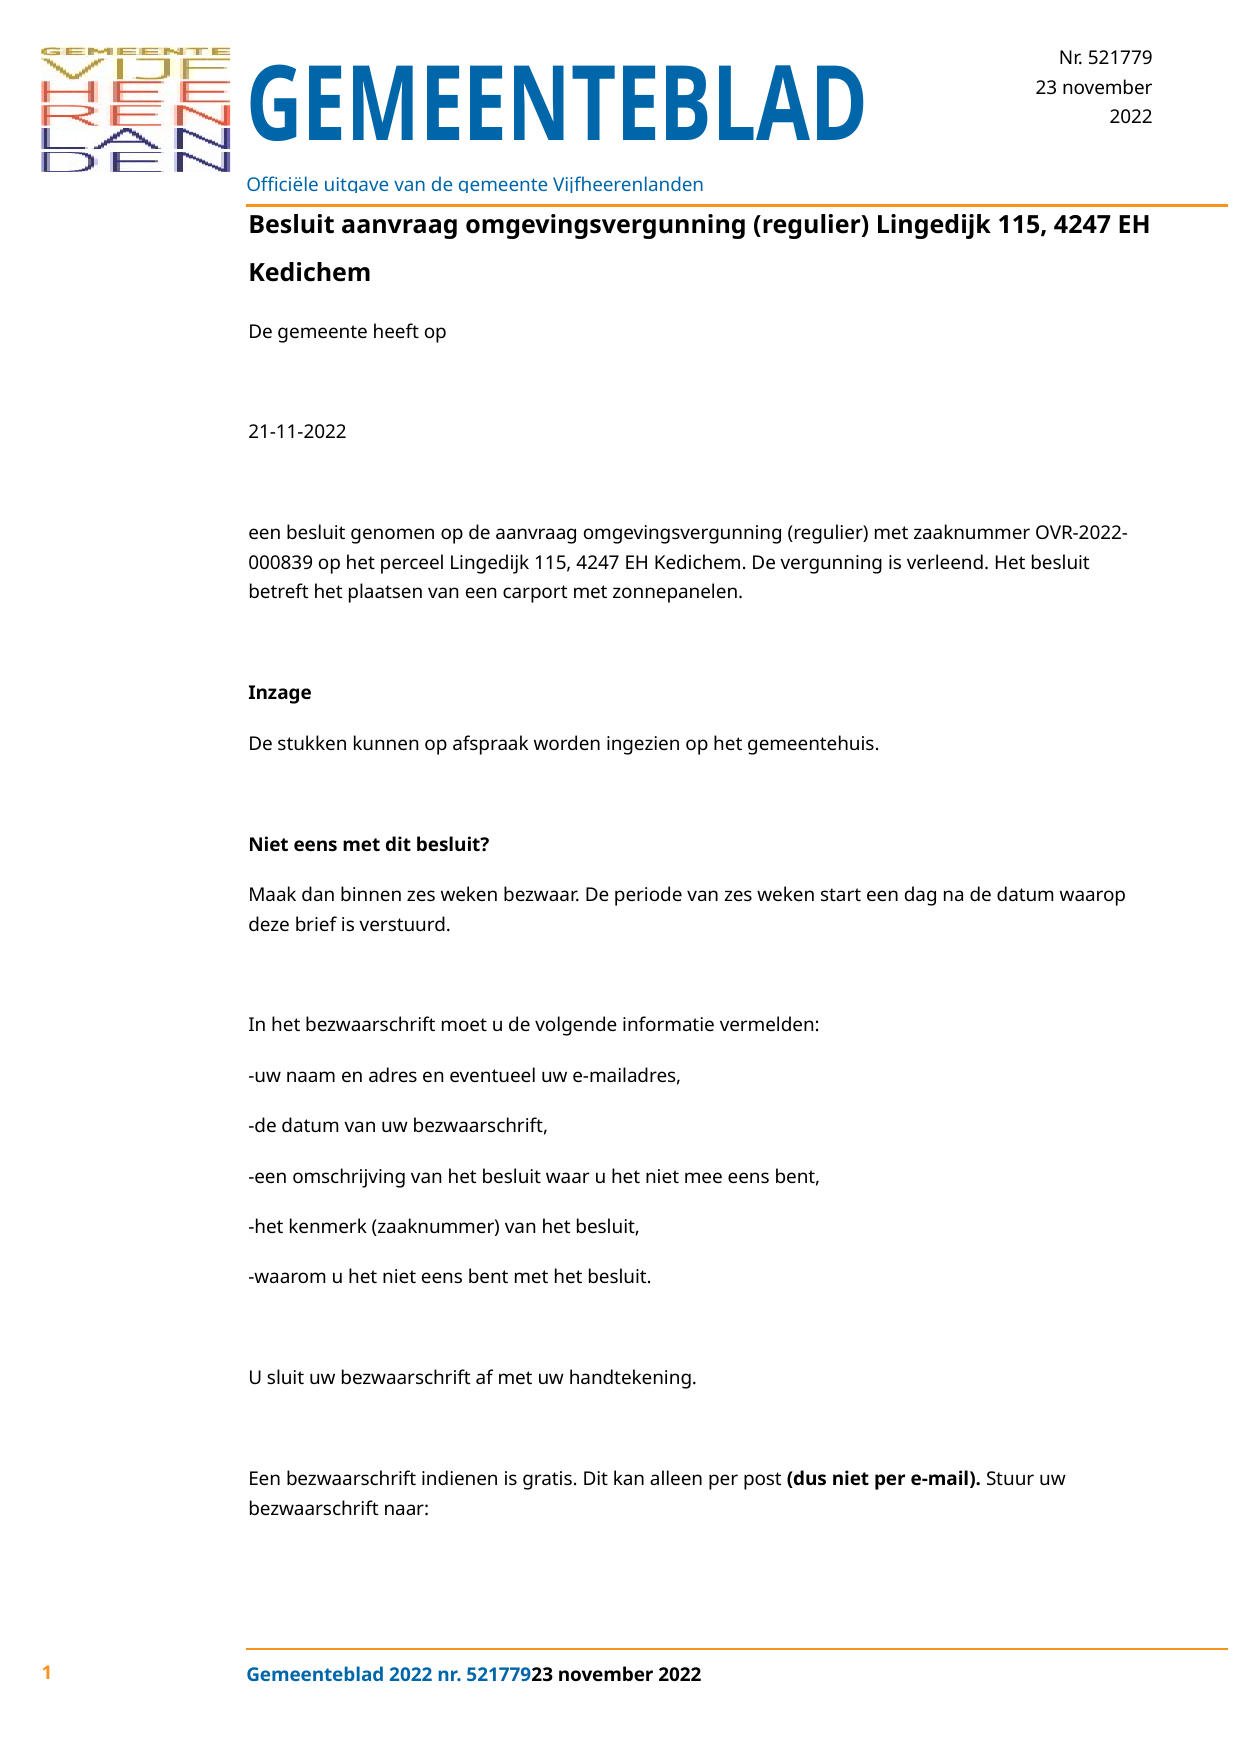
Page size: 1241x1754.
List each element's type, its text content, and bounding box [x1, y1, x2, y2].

text De stukken kunnen op afspraak worden ingezien op het gemeentehuis. [248, 730, 1152, 756]
text -de datum van uw bezwaarschrift, [248, 1112, 1152, 1138]
text een besluit genomen op de aanvraag omgevingsvergunning (regulier) met zaaknummer OVR-2022-000839 op het perceel Lingedijk 115, 4247 EH Kedichem. De vergunning is verleend. Het besluit betreft het plaatsen van een carport met zonnepanelen. [248, 519, 1152, 604]
picture [41, 47, 231, 172]
text -waarom u het niet eens bent met het besluit. [248, 1264, 1152, 1289]
text -uw naam en adres en eventueel uw e-mailadres, [248, 1062, 1152, 1088]
text Maak dan binnen zes weken bezwaar. De periode van zes weken start een dag na de datum waarop deze brief is verstuurd. [248, 881, 1152, 937]
text Besluit aanvraag omgevingsvergunning (regulier) Lingedijk 115, 4247 EH Kedichem [248, 207, 1152, 288]
text In het bezwaarschrift moet u de volgende informatie vermelden: [248, 1012, 1152, 1037]
text 21-11-2022 [248, 419, 1152, 444]
text De gemeente heeft op [248, 318, 1152, 344]
text -een omschrijving van het besluit waar u het niet mee eens bent, [248, 1163, 1152, 1189]
text U sluit uw bezwaarschrift af met uw handtekening. [248, 1364, 1152, 1390]
text Een bezwaarschrift indienen is gratis. Dit kan alleen per post (dus niet per e-mail). Stuur uw bezwaarschrift naar: [248, 1465, 1152, 1521]
text Niet eens met dit besluit? [248, 831, 1152, 857]
text -het kenmerk (zaaknummer) van het besluit, [248, 1213, 1152, 1239]
text Inzage [248, 679, 1152, 705]
